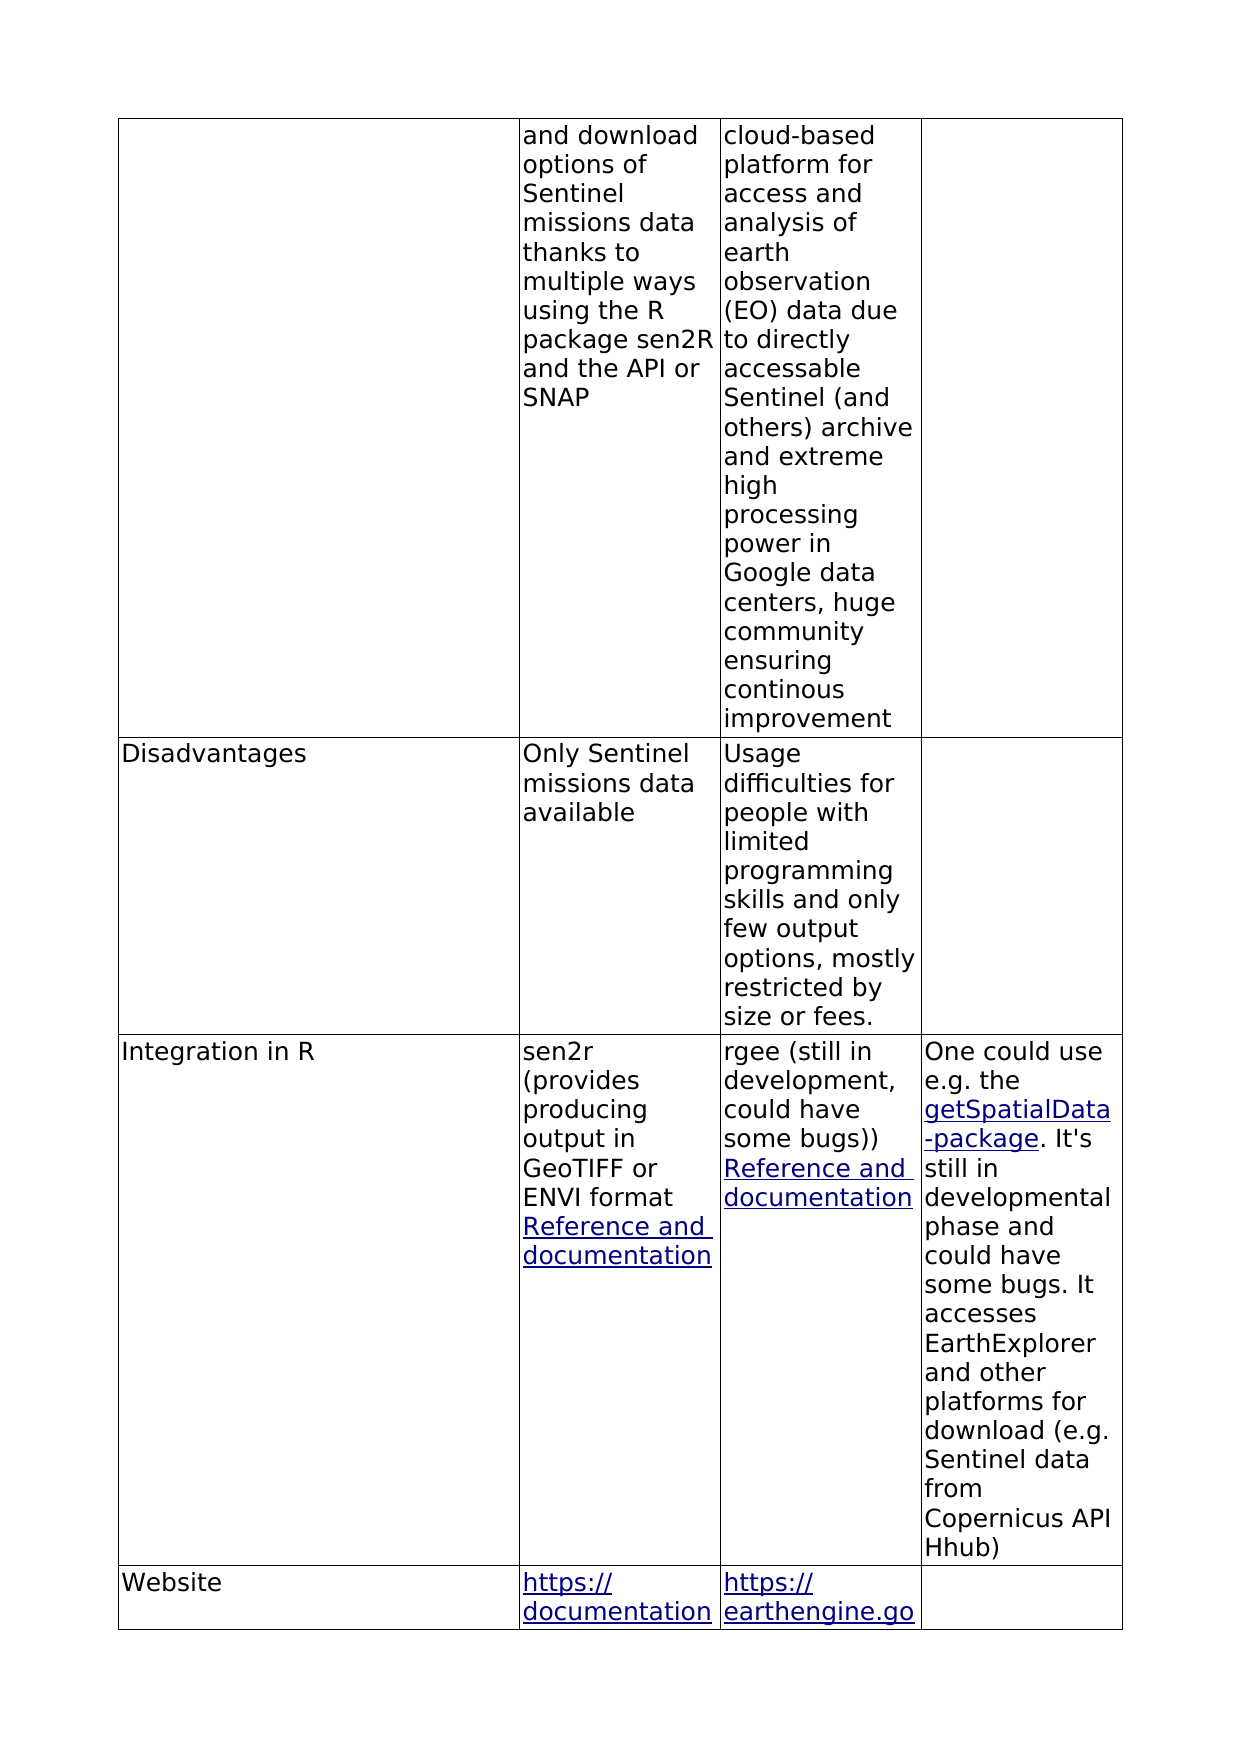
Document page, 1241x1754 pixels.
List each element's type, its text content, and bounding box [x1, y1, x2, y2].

table_cell [922, 119, 1122, 737]
table_cell Only Sentinel missions data available [520, 738, 720, 1034]
table_cell [119, 119, 519, 737]
table_cell Integration in R [119, 1035, 519, 1565]
table_cell Disadvantages [119, 738, 519, 1034]
table_cell https://documentation [520, 1566, 720, 1629]
table_cell Usage difficulties for people with limited programming skills and only few output options, mostly restricted by size or fees. [721, 738, 921, 1034]
table_cell [922, 1566, 1122, 1629]
table_cell cloud-based platform for access and analysis of earth observation (EO) data due to directly accessable Sentinel (and others) archive and extreme high processing power in Google data centers, huge community ensuring continous improvement [721, 119, 921, 737]
table_cell One could use e.g. the getSpatialData-package. It's still in developmental phase and could have some bugs. It accesses EarthExplorer and other platforms for download (e.g. Sentinel data from Copernicus API Hhub) [922, 1035, 1122, 1565]
table_cell Website [119, 1566, 519, 1629]
table_cell sen2r (provides producing output in GeoTIFF or ENVI format Reference and documentation [520, 1035, 720, 1565]
table_cell https://earthengine.go [721, 1566, 921, 1629]
table_cell and download options of Sentinel missions data thanks to multiple ways using the R package sen2R and the API or SNAP [520, 119, 720, 737]
table_cell rgee (still in development, could have some bugs)) Reference and documentation [721, 1035, 921, 1565]
table_cell [922, 738, 1122, 1034]
